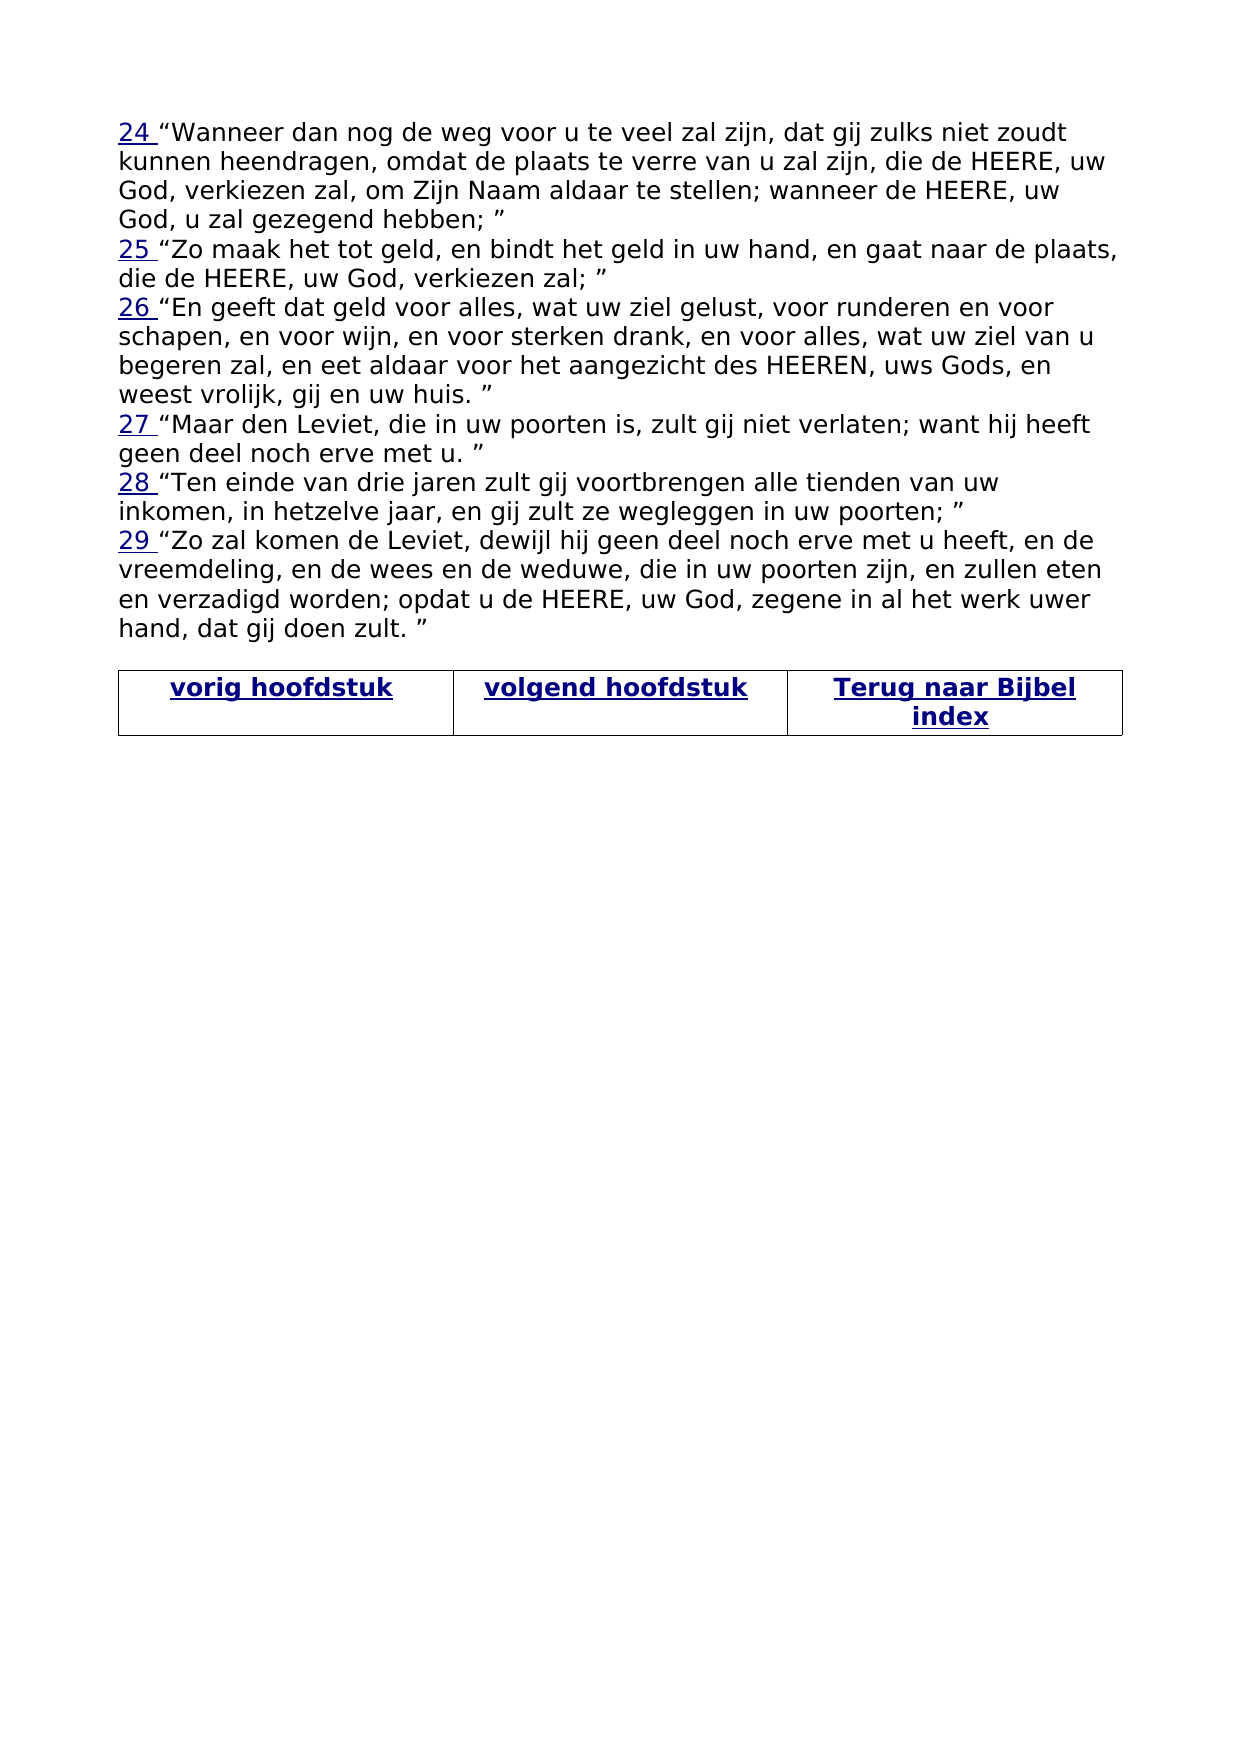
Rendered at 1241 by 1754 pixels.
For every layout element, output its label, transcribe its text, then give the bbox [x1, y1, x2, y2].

table_header Terug naar Bijbel index [788, 671, 1122, 735]
table_header volgend hoofdstuk [454, 671, 787, 735]
table_header vorig hoofdstuk [119, 671, 453, 735]
text 24 “Wanneer dan nog de weg voor u te veel zal zijn, dat gij zulks niet zoudt kunnen heendragen, omdat de plaats te verre van u zal zijn, die de HEERE, uw God, verkiezen zal, om Zijn Naam aldaar te stellen; wanneer de HEERE, uw God, u zal gezegend hebben; ” 25 “Zo maak het tot geld, en bindt het geld in uw hand, en gaat naar de plaats, die de HEERE, uw God, verkiezen zal; ” 26 “En geeft dat geld voor alles, wat uw ziel gelust, voor runderen en voor schapen, en voor wijn, en voor sterken drank, en voor alles, wat uw ziel van u begeren zal, en eet aldaar voor het aangezicht des HEEREN, uws Gods, en weest vrolijk, gij en uw huis. ” 27 “Maar den Leviet, die in uw poorten is, zult gij niet verlaten; want hij heeft geen deel noch erve met u. ” 28 “Ten einde van drie jaren zult gij voortbrengen alle tienden van uw inkomen, in hetzelve jaar, en gij zult ze wegleggen in uw poorten; ” 29 “Zo zal komen de Leviet, dewijl hij geen deel noch erve met u heeft, en de vreemdeling, en de wees en de weduwe, die in uw poorten zijn, en zullen eten en verzadigd worden; opdat u de HEERE, uw God, zegene in al het werk uwer hand, dat gij doen zult. ” [118, 118, 1122, 643]
